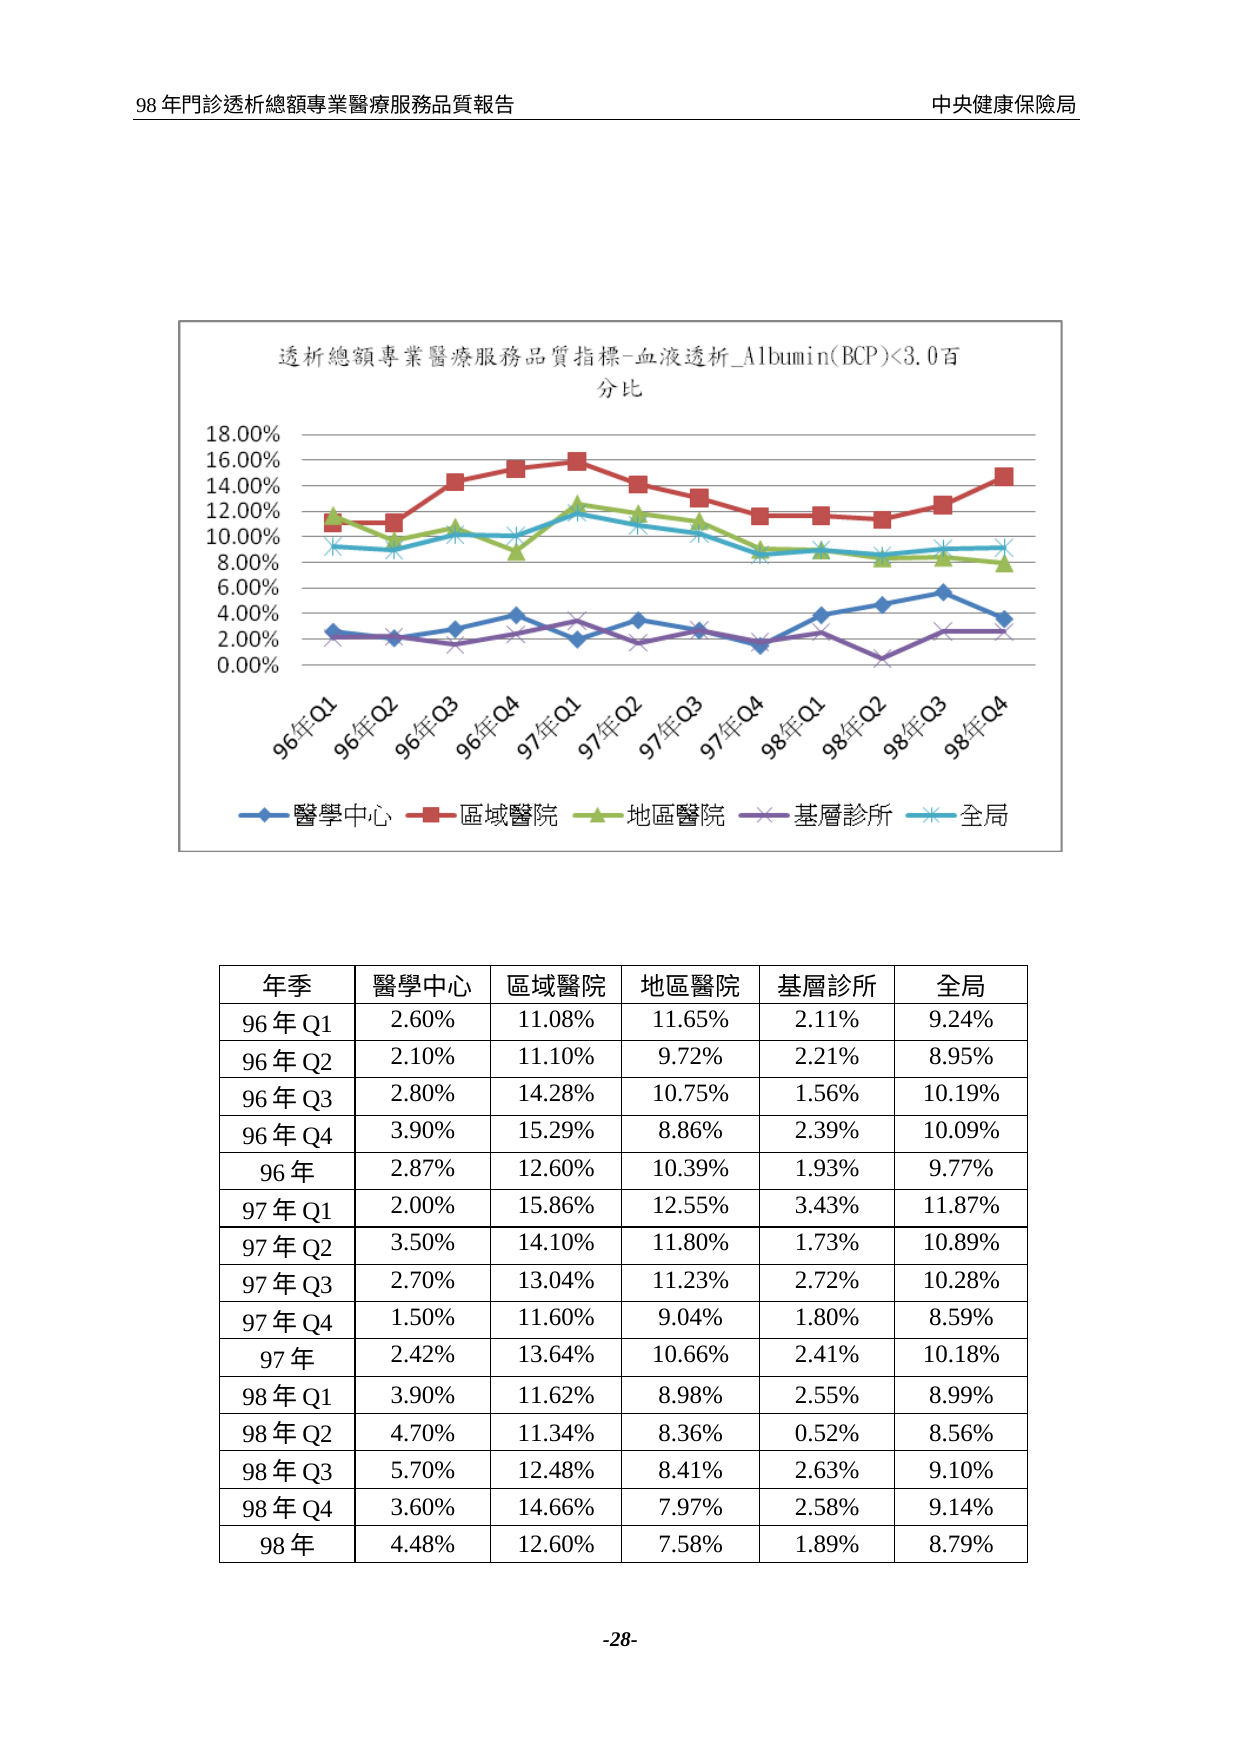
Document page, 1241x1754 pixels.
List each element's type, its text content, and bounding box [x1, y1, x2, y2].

table_cell 2.00% [356, 1190, 490, 1226]
table_cell 10.66% [622, 1339, 759, 1376]
table_cell 8.41% [622, 1451, 759, 1487]
table_cell 2.87% [356, 1153, 490, 1189]
table_cell 9.24% [895, 1004, 1027, 1040]
table_cell 11.65% [622, 1004, 759, 1040]
table_cell 12.60% [491, 1153, 621, 1189]
table_cell 2.63% [760, 1451, 894, 1487]
table_cell 2.39% [760, 1116, 894, 1152]
table_cell 2.70% [356, 1265, 490, 1301]
table_cell 11.34% [491, 1414, 621, 1450]
table_cell 3.43% [760, 1190, 894, 1226]
table_cell 11.80% [622, 1228, 759, 1264]
table_cell 9.14% [895, 1489, 1027, 1525]
table_cell 96年Q2 [220, 1041, 354, 1077]
table_cell 4.48% [356, 1526, 490, 1562]
table_cell 12.60% [491, 1526, 621, 1562]
table_cell 0.52% [760, 1414, 894, 1450]
table_cell 12.48% [491, 1451, 621, 1487]
table_cell 8.95% [895, 1041, 1027, 1077]
table_cell 10.19% [895, 1078, 1027, 1114]
table_cell 2.58% [760, 1489, 894, 1525]
table_cell 11.62% [491, 1377, 621, 1413]
table_cell 15.29% [491, 1116, 621, 1152]
table_cell 2.60% [356, 1004, 490, 1040]
table_cell 97年 [220, 1339, 354, 1376]
table_cell 11.87% [895, 1190, 1027, 1226]
table_cell 8.36% [622, 1414, 759, 1450]
table_cell 2.21% [760, 1041, 894, 1077]
table_cell 2.41% [760, 1339, 894, 1376]
table_cell 1.50% [356, 1302, 490, 1338]
table_cell 98年Q1 [220, 1377, 354, 1413]
table_cell 11.10% [491, 1041, 621, 1077]
table_cell 1.56% [760, 1078, 894, 1114]
table_cell 14.10% [491, 1228, 621, 1264]
table_cell 1.89% [760, 1526, 894, 1562]
table_cell 4.70% [356, 1414, 490, 1450]
table_cell 10.75% [622, 1078, 759, 1114]
table_cell 8.86% [622, 1116, 759, 1152]
table_cell 10.18% [895, 1339, 1027, 1376]
table_cell 2.72% [760, 1265, 894, 1301]
table_cell 98年Q3 [220, 1451, 354, 1487]
table_cell 14.28% [491, 1078, 621, 1114]
table_cell 13.64% [491, 1339, 621, 1376]
table_cell 2.10% [356, 1041, 490, 1077]
table_cell 1.93% [760, 1153, 894, 1189]
table_header 全局 [895, 966, 1027, 1003]
table_cell 13.04% [491, 1265, 621, 1301]
table_cell 11.08% [491, 1004, 621, 1040]
table_cell 96年Q3 [220, 1078, 354, 1114]
table_cell 10.09% [895, 1116, 1027, 1152]
table_cell 2.11% [760, 1004, 894, 1040]
table_cell 8.79% [895, 1526, 1027, 1562]
table_cell 15.86% [491, 1190, 621, 1226]
table_cell 96年Q4 [220, 1116, 354, 1152]
table_cell 1.80% [760, 1302, 894, 1338]
table_cell 9.10% [895, 1451, 1027, 1487]
table_cell 9.04% [622, 1302, 759, 1338]
table_header 醫學中心 [356, 966, 490, 1003]
table_cell 97年Q3 [220, 1265, 354, 1301]
table_cell 2.55% [760, 1377, 894, 1413]
table_cell 11.60% [491, 1302, 621, 1338]
table_cell 7.97% [622, 1489, 759, 1525]
table_cell 14.66% [491, 1489, 621, 1525]
table_header 基層診所 [760, 966, 894, 1003]
table_cell 7.58% [622, 1526, 759, 1562]
table_cell 8.59% [895, 1302, 1027, 1338]
table_header 地區醫院 [622, 966, 759, 1003]
table_cell 97年Q2 [220, 1228, 354, 1264]
table_header 區域醫院 [491, 966, 621, 1003]
table_cell 10.28% [895, 1265, 1027, 1301]
table_cell 3.90% [356, 1116, 490, 1152]
table_cell 2.42% [356, 1339, 490, 1376]
picture [177, 320, 1063, 852]
table_cell 5.70% [356, 1451, 490, 1487]
table_cell 97年Q4 [220, 1302, 354, 1338]
table_cell 2.80% [356, 1078, 490, 1114]
table_cell 98年Q4 [220, 1489, 354, 1525]
table_cell 98年 [220, 1526, 354, 1562]
table_cell 96年 [220, 1153, 354, 1189]
table_cell 11.23% [622, 1265, 759, 1301]
table_cell 3.60% [356, 1489, 490, 1525]
table_cell 97年Q1 [220, 1190, 354, 1226]
table_cell 8.56% [895, 1414, 1027, 1450]
table_cell 12.55% [622, 1190, 759, 1226]
table_cell 8.98% [622, 1377, 759, 1413]
table_cell 3.50% [356, 1228, 490, 1264]
table_cell 10.39% [622, 1153, 759, 1189]
table_header 年季 [220, 966, 354, 1003]
table_cell 3.90% [356, 1377, 490, 1413]
table_cell 1.73% [760, 1228, 894, 1264]
table_cell 9.77% [895, 1153, 1027, 1189]
table_cell 9.72% [622, 1041, 759, 1077]
table_cell 10.89% [895, 1228, 1027, 1264]
table_cell 8.99% [895, 1377, 1027, 1413]
table_cell 96年Q1 [220, 1004, 354, 1040]
table_cell 98年Q2 [220, 1414, 354, 1450]
